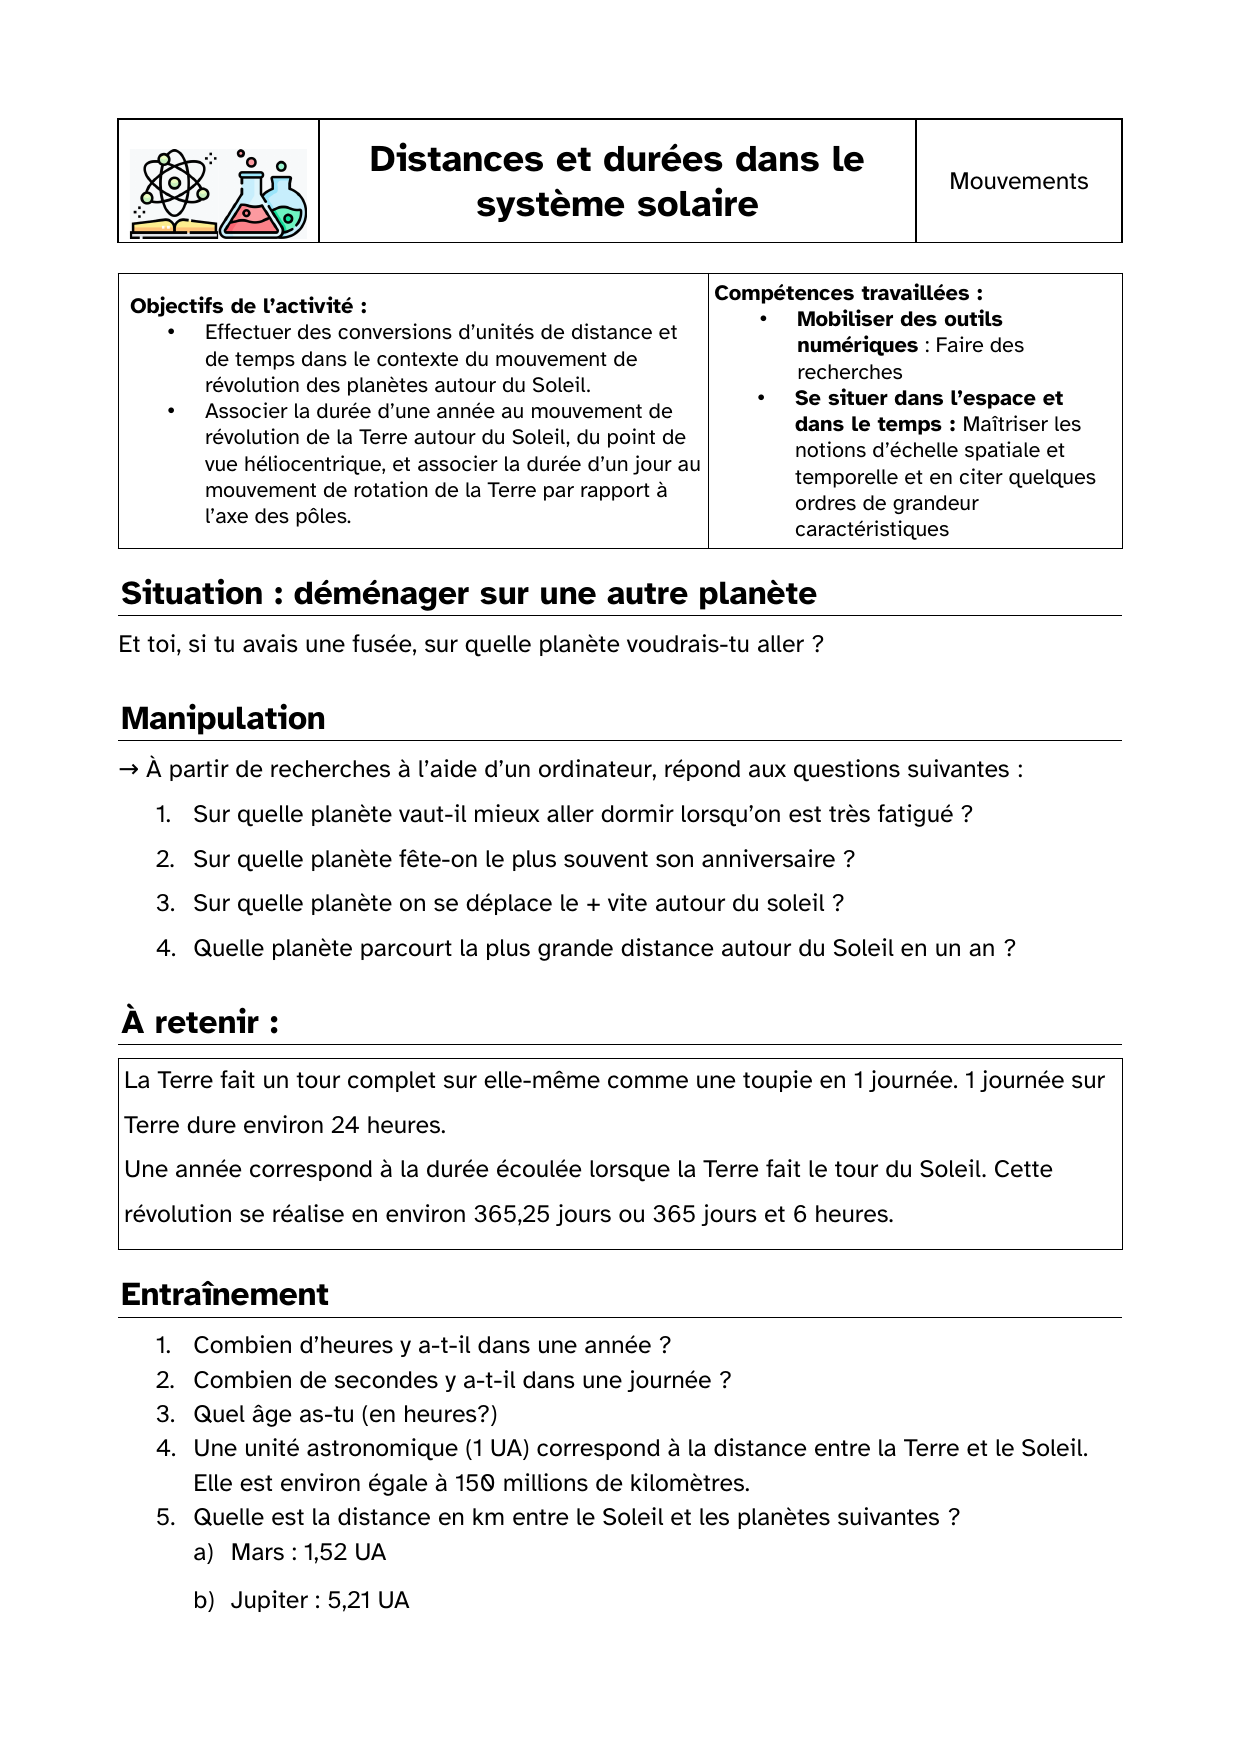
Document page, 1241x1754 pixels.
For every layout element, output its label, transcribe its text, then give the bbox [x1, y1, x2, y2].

subtitle À retenir : [118, 999, 1122, 1044]
list Sur quelle planète vaut-il mieux aller dormir lorsqu’on est très fatigué ? [156, 799, 1122, 828]
picture [129, 149, 307, 239]
text → À partir de recherches à l’aide d’un ordinateur, répond aux questions suivantes : [118, 754, 1122, 784]
list Sur quelle planète fête-on le plus souvent son anniversaire ? [156, 843, 1122, 873]
list Sur quelle planète on se déplace le + vite autour du soleil ? [156, 888, 1122, 918]
table_header Compétences travaillées : Mobiliser des outils numériques : Faire des recherches Se situer dans l’espace et dans le temps : Maîtriser les notions d’échelle spatiale et temporelle et en citer quelques ordres de grandeur caractéristiques [709, 274, 1122, 548]
list Combien de secondes y a-t-il dans une journée ? [156, 1364, 1122, 1394]
subtitle Situation : déménager sur une autre planète [118, 570, 1122, 615]
subtitle Entraînement [118, 1271, 1122, 1317]
table_header Mouvements [917, 120, 1121, 241]
table_header La Terre fait un tour complet sur elle-même comme une toupie en 1 journée. 1 journée sur Terre dure environ 24 heures. Une année correspond à la durée écoulée lorsque la Terre fait le tour du Soleil. Cette révolution se réalise en environ 365,25 jours ou 365 jours et 6 heures. [119, 1059, 1122, 1249]
table_header [119, 120, 318, 241]
table_header Objectifs de l’activité : Effectuer des conversions d’unités de distance et de temps dans le contexte du mouvement de révolution des planètes autour du Soleil. Associer la durée d’une année au mouvement de révolution de la Terre autour du Soleil, du point de vue héliocentrique, et associer la durée d’un jour au mouvement de rotation de la Terre par rapport à l’axe des pôles. [119, 274, 708, 548]
list Jupiter : 5,21 UA [193, 1585, 1122, 1615]
list Une unité astronomique (1 UA) correspond à la distance entre la Terre et le Soleil. Elle est environ égale à 150 millions de kilomètres. [156, 1433, 1122, 1497]
list Combien d’heures y a-t-il dans une année ? [156, 1330, 1122, 1360]
subtitle Manipulation [118, 694, 1122, 740]
list Quelle planète parcourt la plus grande distance autour du Soleil en un an ? [156, 933, 1122, 963]
list Mars : 1,52 UA [193, 1536, 1122, 1566]
table_header Distances et durées dans le système solaire [320, 120, 915, 241]
text Et toi, si tu avais une fusée, sur quelle planète voudrais-tu aller ? [118, 629, 1122, 659]
list Quelle est la distance en km entre le Soleil et les planètes suivantes ? [156, 1502, 1122, 1532]
list Quel âge as-tu (en heures?) [156, 1399, 1122, 1429]
